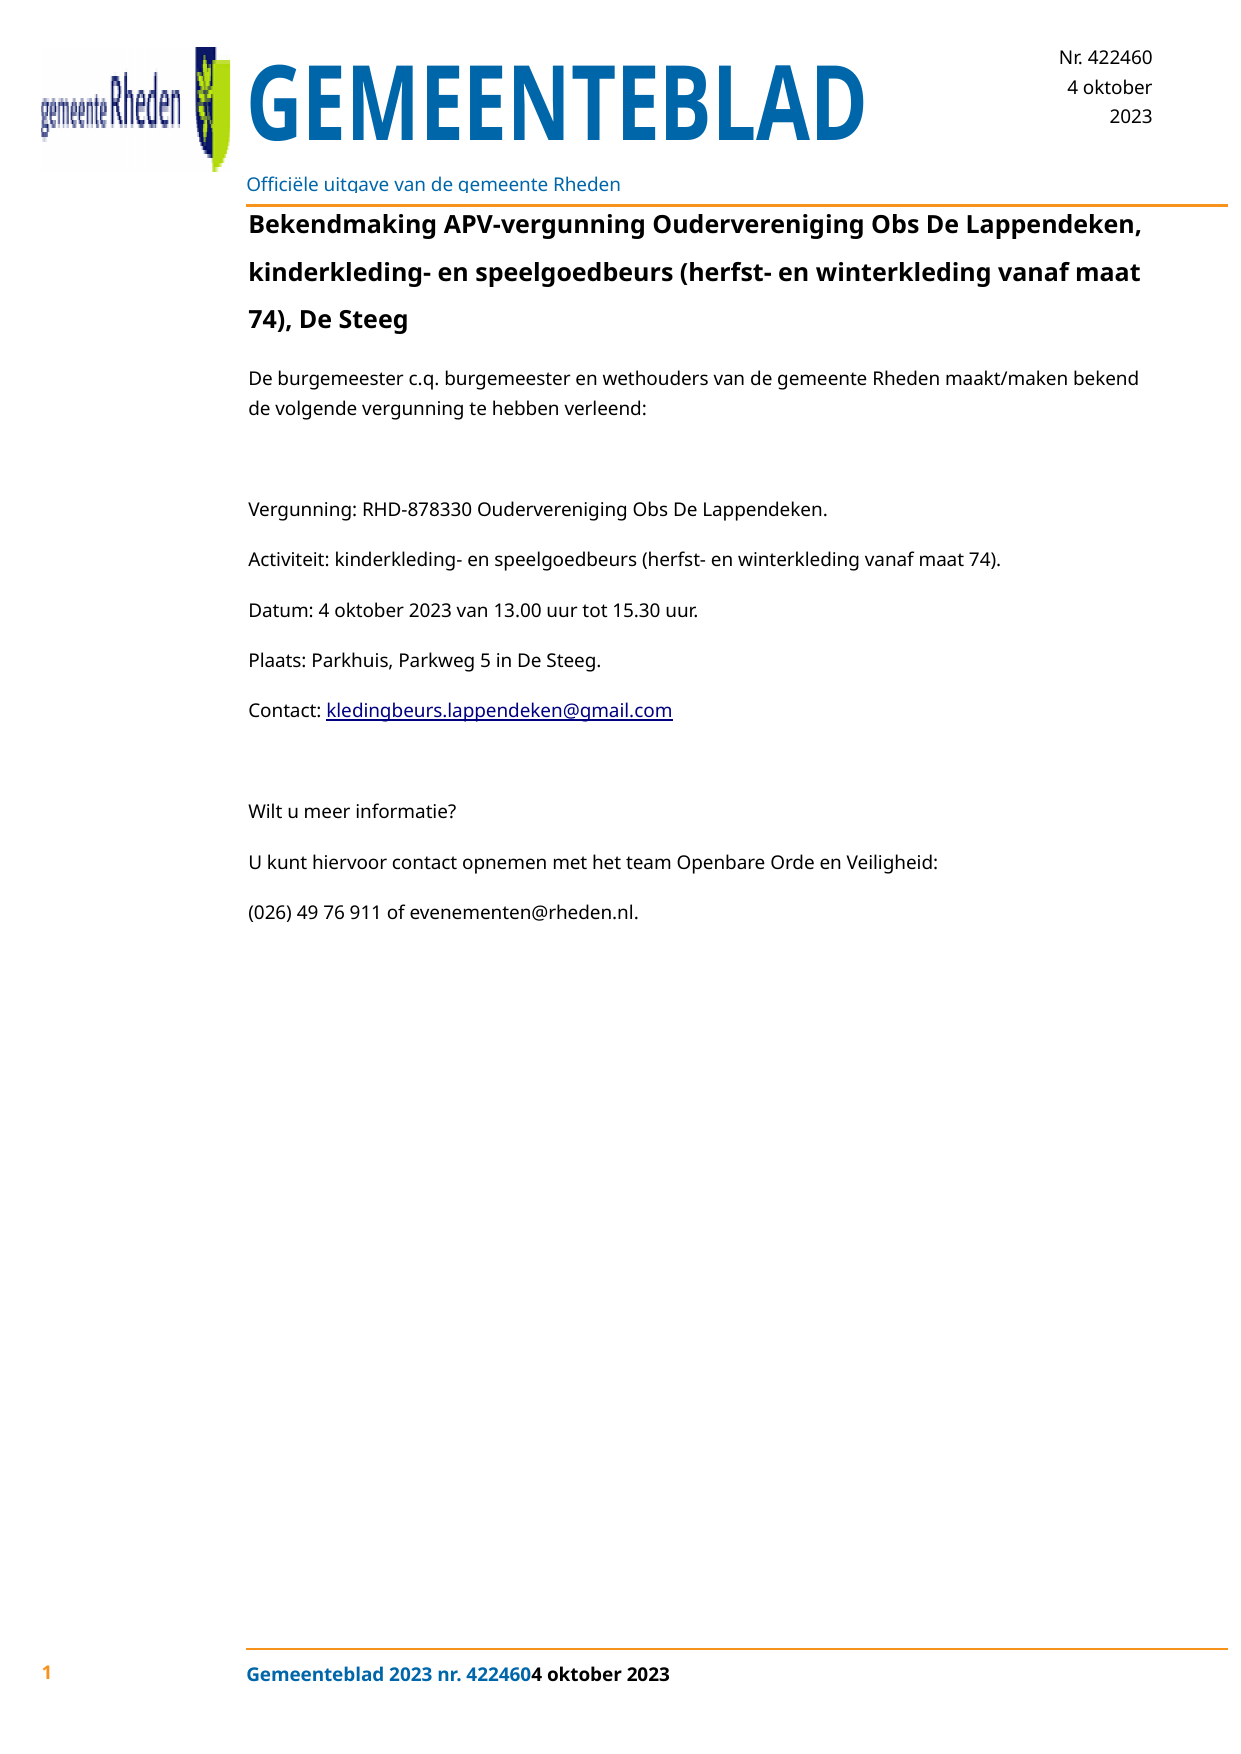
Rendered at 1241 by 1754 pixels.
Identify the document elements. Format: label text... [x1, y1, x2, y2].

text Vergunning: RHD-878330 Oudervereniging Obs De Lappendeken. [248, 496, 1152, 522]
text Activiteit: kinderkleding- en speelgoedbeurs (herfst- en winterkleding vanaf maat 74). [248, 546, 1152, 572]
text U kunt hiervoor contact opnemen met het team Openbare Orde en Veiligheid: [248, 849, 1152, 874]
text Contact: kledingbeurs.lappendeken@gmail.com [248, 698, 1152, 723]
text Bekendmaking APV-vergunning Oudervereniging Obs De Lappendeken, kinderkleding- en speelgoedbeurs (herfst- en winterkleding vanaf maat 74), De Steeg [248, 207, 1152, 336]
text De burgemeester c.q. burgemeester en wethouders van de gemeente Rheden maakt/maken bekend de volgende vergunning te hebben verleend: [248, 366, 1152, 421]
picture [41, 47, 231, 172]
text Plaats: Parkhuis, Parkweg 5 in De Steeg. [248, 647, 1152, 673]
text Wilt u meer informatie? [248, 798, 1152, 824]
text (026) 49 76 911 of evenementen@rheden.nl. [248, 899, 1152, 925]
text Datum: 4 oktober 2023 van 13.00 uur tot 15.30 uur. [248, 597, 1152, 622]
